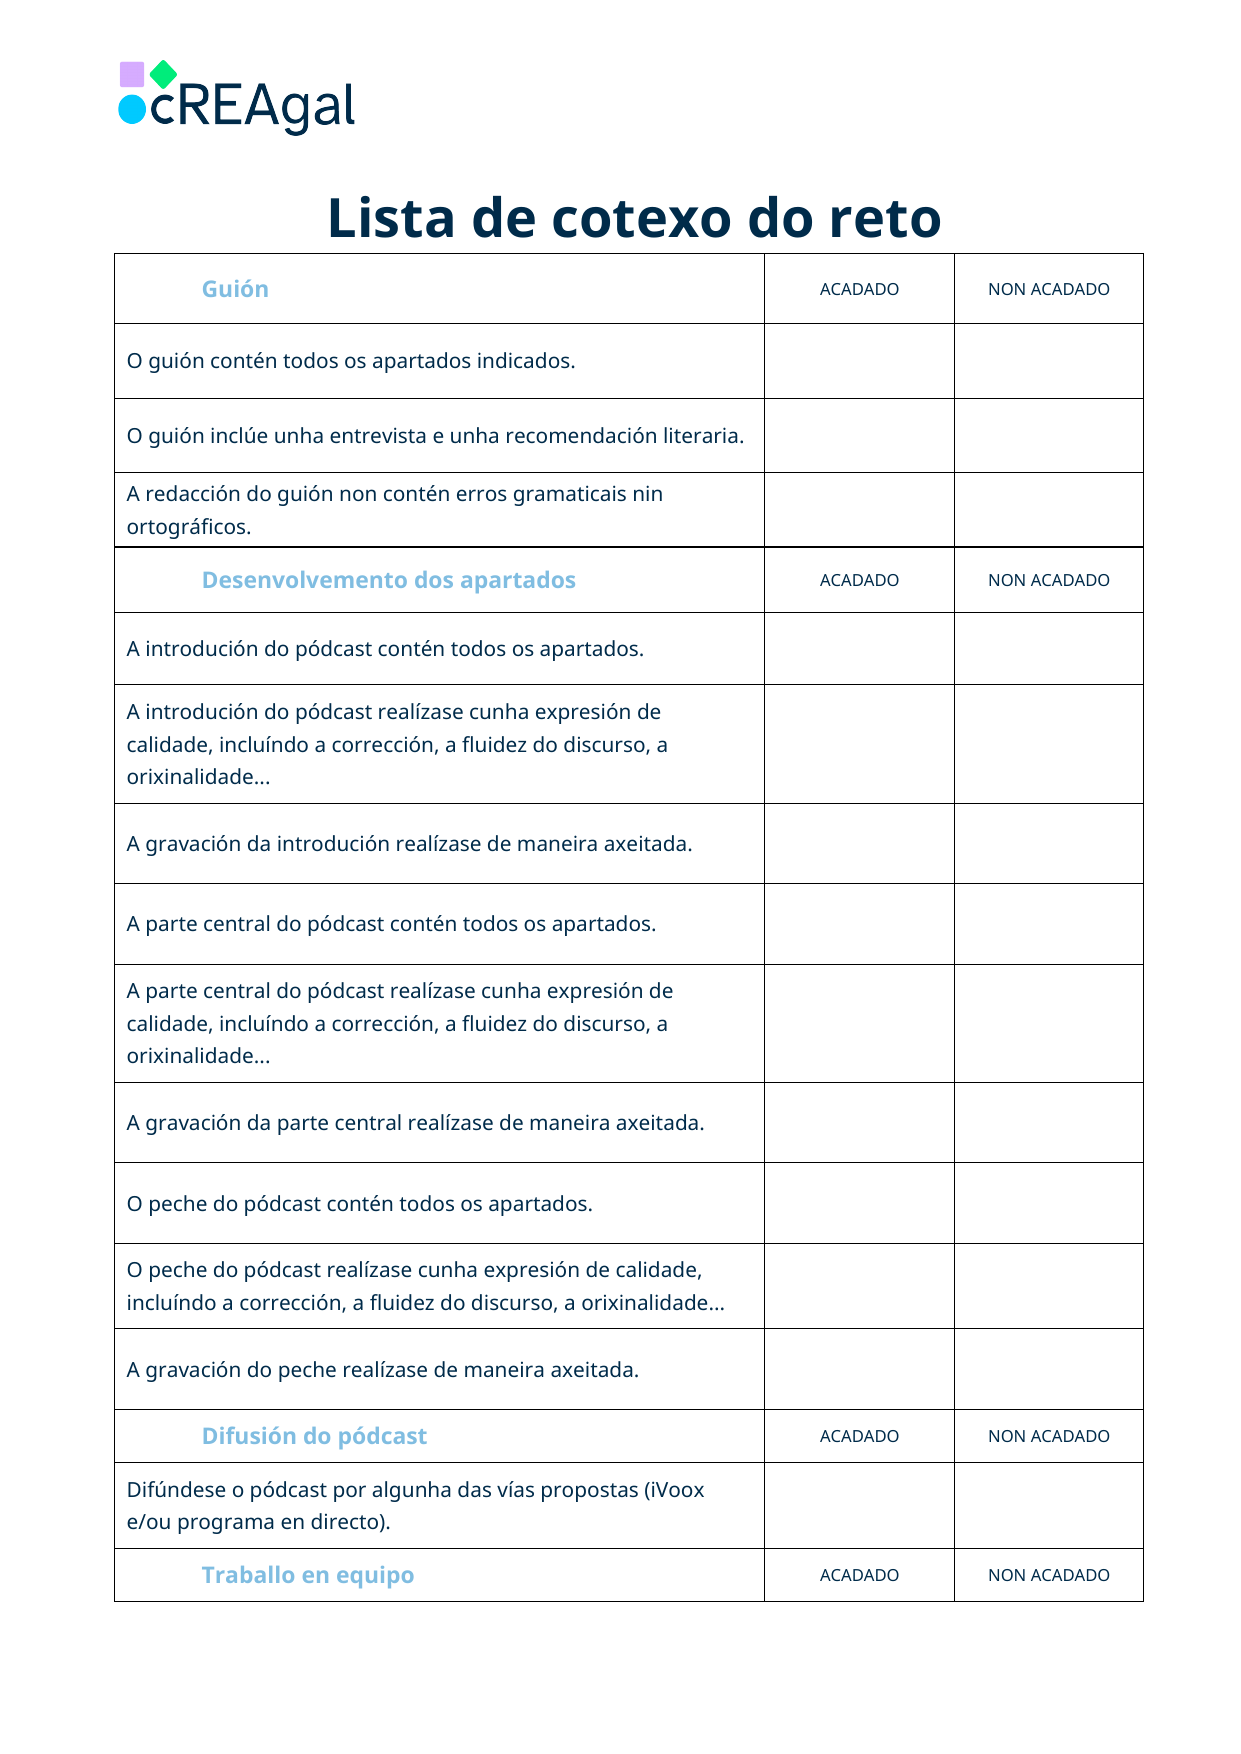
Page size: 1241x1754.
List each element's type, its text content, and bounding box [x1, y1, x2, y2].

table_cell [955, 613, 1143, 684]
table_cell [765, 1244, 954, 1328]
table_cell Difusión do pódcast [115, 1410, 764, 1462]
table_cell [955, 324, 1143, 398]
table_cell [955, 1244, 1143, 1328]
table_cell Difúndese o pódcast por algunha das vías propostas (iVoox e/ou programa en directo). [115, 1463, 764, 1548]
table_header Guión [115, 254, 764, 323]
table_cell [955, 804, 1143, 883]
table_cell A gravación da introdución realízase de maneira axeitada. [115, 804, 764, 883]
table_cell Traballo en equipo [115, 1549, 764, 1601]
table_cell [765, 324, 954, 398]
table_cell ACADADO [765, 548, 954, 612]
table_cell [765, 399, 954, 472]
table_cell A redacción do guión non contén erros gramaticais nin ortográficos. [115, 473, 764, 546]
table_cell [955, 1083, 1143, 1162]
picture [118, 60, 355, 136]
table_cell NON ACADADO [955, 1549, 1143, 1601]
table_cell NON ACADADO [955, 1410, 1143, 1462]
table_cell A gravación da parte central realízase de maneira axeitada. [115, 1083, 764, 1162]
table_cell ACADADO [765, 1410, 954, 1462]
table_cell A parte central do pódcast contén todos os apartados. [115, 884, 764, 963]
table_cell [765, 1463, 954, 1548]
table_cell O peche do pódcast contén todos os apartados. [115, 1163, 764, 1242]
table_cell ACADADO [765, 1549, 954, 1601]
table_cell [765, 884, 954, 963]
subtitle Lista de cotexo do reto [118, 179, 1151, 253]
table_cell [955, 473, 1143, 546]
table_cell [765, 685, 954, 803]
table_cell [765, 613, 954, 684]
table_cell Desenvolvemento dos apartados [115, 548, 764, 612]
table_header ACADADO [765, 254, 954, 323]
table_cell [955, 1163, 1143, 1242]
table_cell A gravación do peche realízase de maneira axeitada. [115, 1329, 764, 1409]
table_cell [765, 473, 954, 546]
table_cell [765, 804, 954, 883]
table_cell A introdución do pódcast contén todos os apartados. [115, 613, 764, 684]
table_cell NON ACADADO [955, 548, 1143, 612]
table_cell A introdución do pódcast realízase cunha expresión de calidade, incluíndo a corrección, a fluidez do discurso, a orixinalidade... [115, 685, 764, 803]
table_cell [765, 1163, 954, 1242]
table_cell O guión contén todos os apartados indicados. [115, 324, 764, 398]
table_cell [955, 685, 1143, 803]
table_cell [765, 1329, 954, 1409]
table_cell [955, 399, 1143, 472]
table_cell [765, 1083, 954, 1162]
table_cell [955, 965, 1143, 1082]
table_cell O guión inclúe unha entrevista e unha recomendación literaria. [115, 399, 764, 472]
table_cell O peche do pódcast realízase cunha expresión de calidade, incluíndo a corrección, a fluidez do discurso, a orixinalidade... [115, 1244, 764, 1328]
table_cell [955, 884, 1143, 963]
table_header NON ACADADO [955, 254, 1143, 323]
table_cell [955, 1463, 1143, 1548]
table_cell [765, 965, 954, 1082]
table_cell A parte central do pódcast realízase cunha expresión de calidade, incluíndo a corrección, a fluidez do discurso, a orixinalidade... [115, 965, 764, 1082]
table_cell [955, 1329, 1143, 1409]
